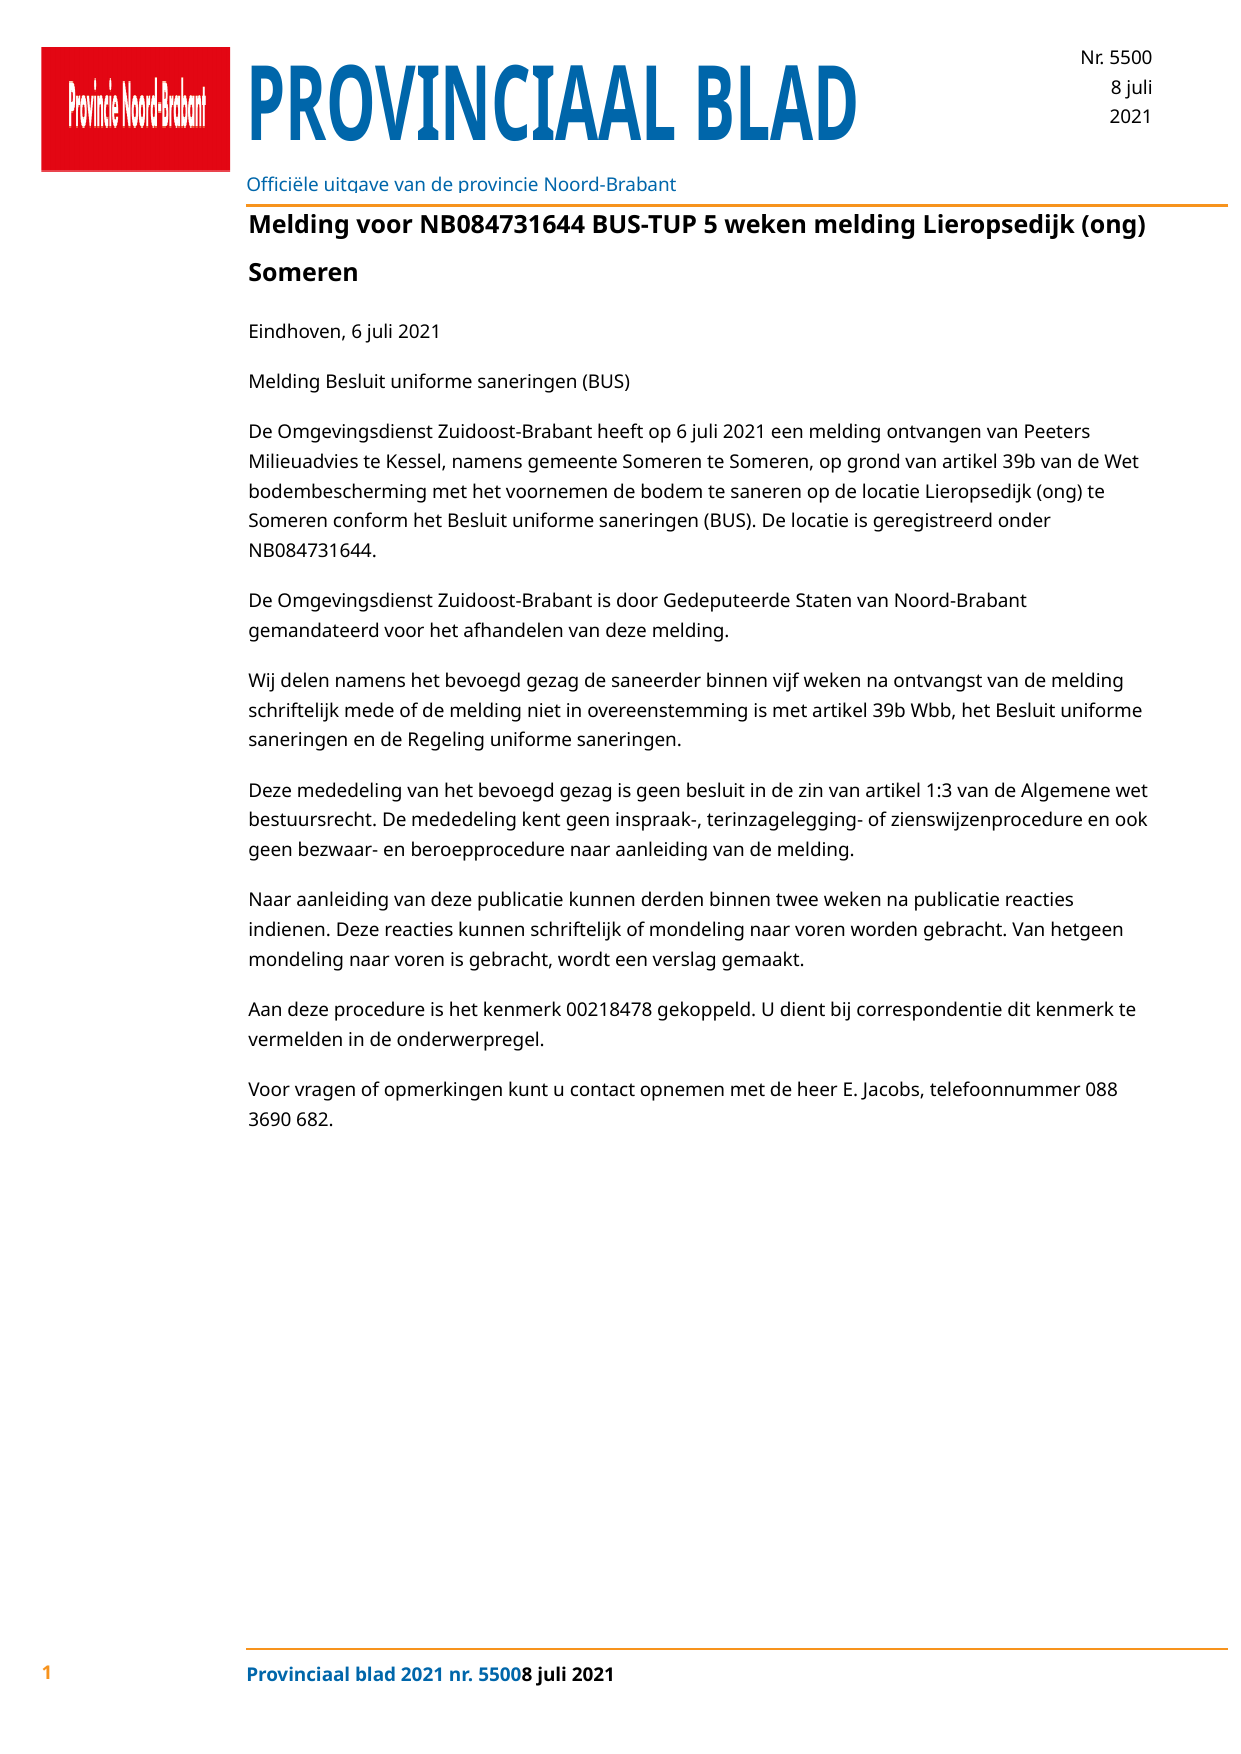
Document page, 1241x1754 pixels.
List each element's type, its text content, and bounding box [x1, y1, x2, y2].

text De Omgevingsdienst Zuidoost-Brabant heeft op 6 juli 2021 een melding ontvangen van Peeters Milieuadvies te Kessel, namens gemeente Someren te Someren, op grond van artikel 39b van de Wet bodembescherming met het voornemen de bodem te saneren op de locatie Lieropsedijk (ong) te Someren conform het Besluit uniforme saneringen (BUS). De locatie is geregistreerd onder NB084731644. [248, 419, 1152, 563]
text Deze mededeling van het bevoegd gezag is geen besluit in de zin van artikel 1:3 van de Algemene wet bestuursrecht. De mededeling kent geen inspraak-, terinzagelegging- of zienswijzenprocedure en ook geen bezwaar- en beroepprocedure naar aanleiding van de melding. [248, 777, 1152, 862]
text Naar aanleiding van deze publicatie kunnen derden binnen twee weken na publicatie reacties indienen. Deze reacties kunnen schriftelijk of mondeling naar voren worden gebracht. Van hetgeen mondeling naar voren is gebracht, wordt een verslag gemaakt. [248, 887, 1152, 972]
text Aan deze procedure is het kenmerk 00218478 gekoppeld. U dient bij correspondentie dit kenmerk te vermelden in de onderwerpregel. [248, 996, 1152, 1052]
text Wij delen namens het bevoegd gezag de saneerder binnen vijf weken na ontvangst van de melding schriftelijk mede of de melding niet in overeenstemming is met artikel 39b Wbb, het Besluit uniforme saneringen en de Regeling uniforme saneringen. [248, 667, 1152, 752]
text De Omgevingsdienst Zuidoost-Brabant is door Gedeputeerde Staten van Noord-Brabant gemandateerd voor het afhandelen van deze melding. [248, 587, 1152, 643]
text Voor vragen of opmerkingen kunt u contact opnemen met de heer E. Jacobs, telefoonnummer 088 3690 682. [248, 1076, 1152, 1132]
text Eindhoven, 6 juli 2021 [248, 318, 1152, 344]
picture [41, 47, 231, 172]
text Melding voor NB084731644 BUS-TUP 5 weken melding Lieropsedijk (ong) Someren [248, 207, 1152, 288]
text Melding Besluit uniforme saneringen (BUS) [248, 368, 1152, 394]
